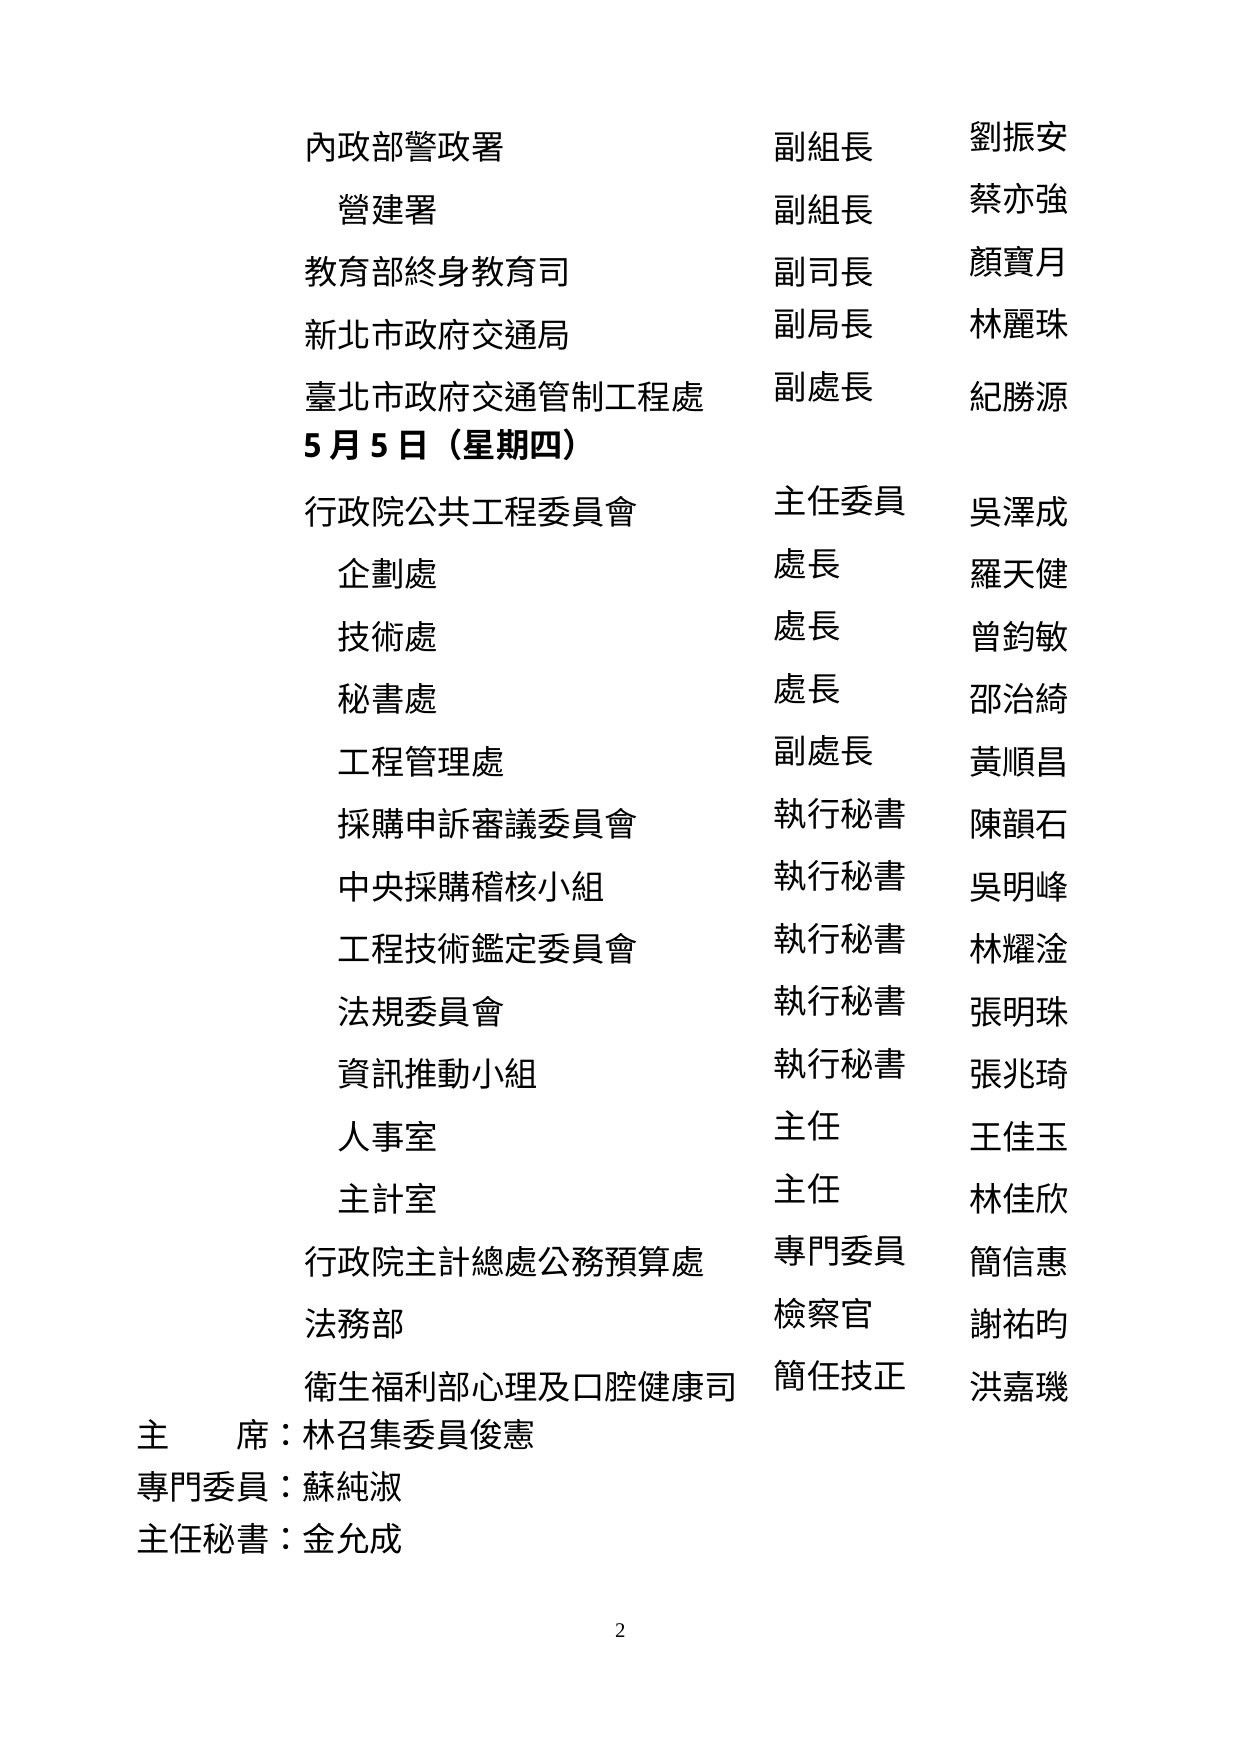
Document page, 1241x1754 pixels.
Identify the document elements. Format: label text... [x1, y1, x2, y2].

table_cell 新北市政府交通局 [301, 291, 762, 353]
table_cell 營建署 [301, 166, 762, 228]
table_cell 顏寶月 [936, 228, 1102, 291]
table_cell 張兆琦 [936, 1030, 1102, 1093]
table_header 行政院公共工程委員會 [301, 468, 762, 530]
table_cell 企劃處 [301, 530, 762, 593]
table_cell 簡信惠 [936, 1218, 1102, 1280]
table_cell 副組長 [762, 166, 936, 228]
table_cell 邵治綺 [936, 655, 1102, 718]
text 主 席：林召集委員俊憲 [136, 1405, 1140, 1457]
table_cell 副組長 [762, 103, 936, 166]
table_cell 法務部 [301, 1280, 762, 1343]
table_cell 檢察官 [762, 1280, 936, 1343]
table_cell 副處長 [762, 353, 936, 416]
table_cell 紀勝源 [936, 353, 1102, 416]
table_cell 林麗珠 [936, 291, 1102, 353]
table_cell 劉振安 [936, 103, 1102, 166]
text 主任秘書：金允成 [136, 1509, 1104, 1562]
text 專門委員：蘇純淑 [136, 1457, 1104, 1509]
table_cell 主任 [762, 1155, 936, 1218]
table_cell 主任 [762, 1093, 936, 1155]
table_cell 採購申訴審議委員會 [301, 780, 762, 843]
table_cell 臺北市政府交通管制工程處 [301, 353, 762, 416]
table_cell 內政部警政署 [301, 103, 762, 166]
table_cell 執行秘書 [762, 1030, 936, 1093]
table_cell 執行秘書 [762, 905, 936, 968]
table_cell 教育部終身教育司 [301, 228, 762, 291]
table_cell 曾鈞敏 [936, 593, 1102, 655]
table_cell 副處長 [762, 718, 936, 780]
table_cell 吳明峰 [936, 843, 1102, 905]
table_cell 中央採購稽核小組 [301, 843, 762, 905]
table_cell 蔡亦強 [936, 166, 1102, 228]
table_cell 專門委員 [762, 1218, 936, 1280]
table_cell 執行秘書 [762, 843, 936, 905]
table_cell 張明珠 [936, 968, 1102, 1030]
table_cell 行政院主計總處公務預算處 [301, 1218, 762, 1280]
table_cell 林佳欣 [936, 1155, 1102, 1218]
text 5月5日（星期四） [136, 416, 1140, 468]
table_cell 人事室 [301, 1093, 762, 1155]
table_cell 工程技術鑑定委員會 [301, 905, 762, 968]
table_cell 洪嘉璣 [936, 1343, 1102, 1405]
table_header 吳澤成 [936, 468, 1102, 530]
table_cell 羅天健 [936, 530, 1102, 593]
table_cell 處長 [762, 593, 936, 655]
table_cell 執行秘書 [762, 968, 936, 1030]
table_cell 法規委員會 [301, 968, 762, 1030]
table_cell 謝祐昀 [936, 1280, 1102, 1343]
table_cell 陳韻石 [936, 780, 1102, 843]
table_cell 王佳玉 [936, 1093, 1102, 1155]
table_cell 副局長 [762, 291, 936, 353]
table_cell 工程管理處 [301, 718, 762, 780]
table_cell 主計室 [301, 1155, 762, 1218]
table_cell 處長 [762, 530, 936, 593]
table_header 主任委員 [762, 468, 936, 530]
table_cell 簡任技正 [762, 1343, 936, 1405]
table_cell 執行秘書 [762, 780, 936, 843]
table_cell 林耀淦 [936, 905, 1102, 968]
table_cell 衛生福利部心理及口腔健康司 [301, 1343, 762, 1405]
table_cell 處長 [762, 655, 936, 718]
table_cell 資訊推動小組 [301, 1030, 762, 1093]
table_cell 秘書處 [301, 655, 762, 718]
table_cell 黃順昌 [936, 718, 1102, 780]
table_cell 副司長 [762, 228, 936, 291]
table_cell 技術處 [301, 593, 762, 655]
